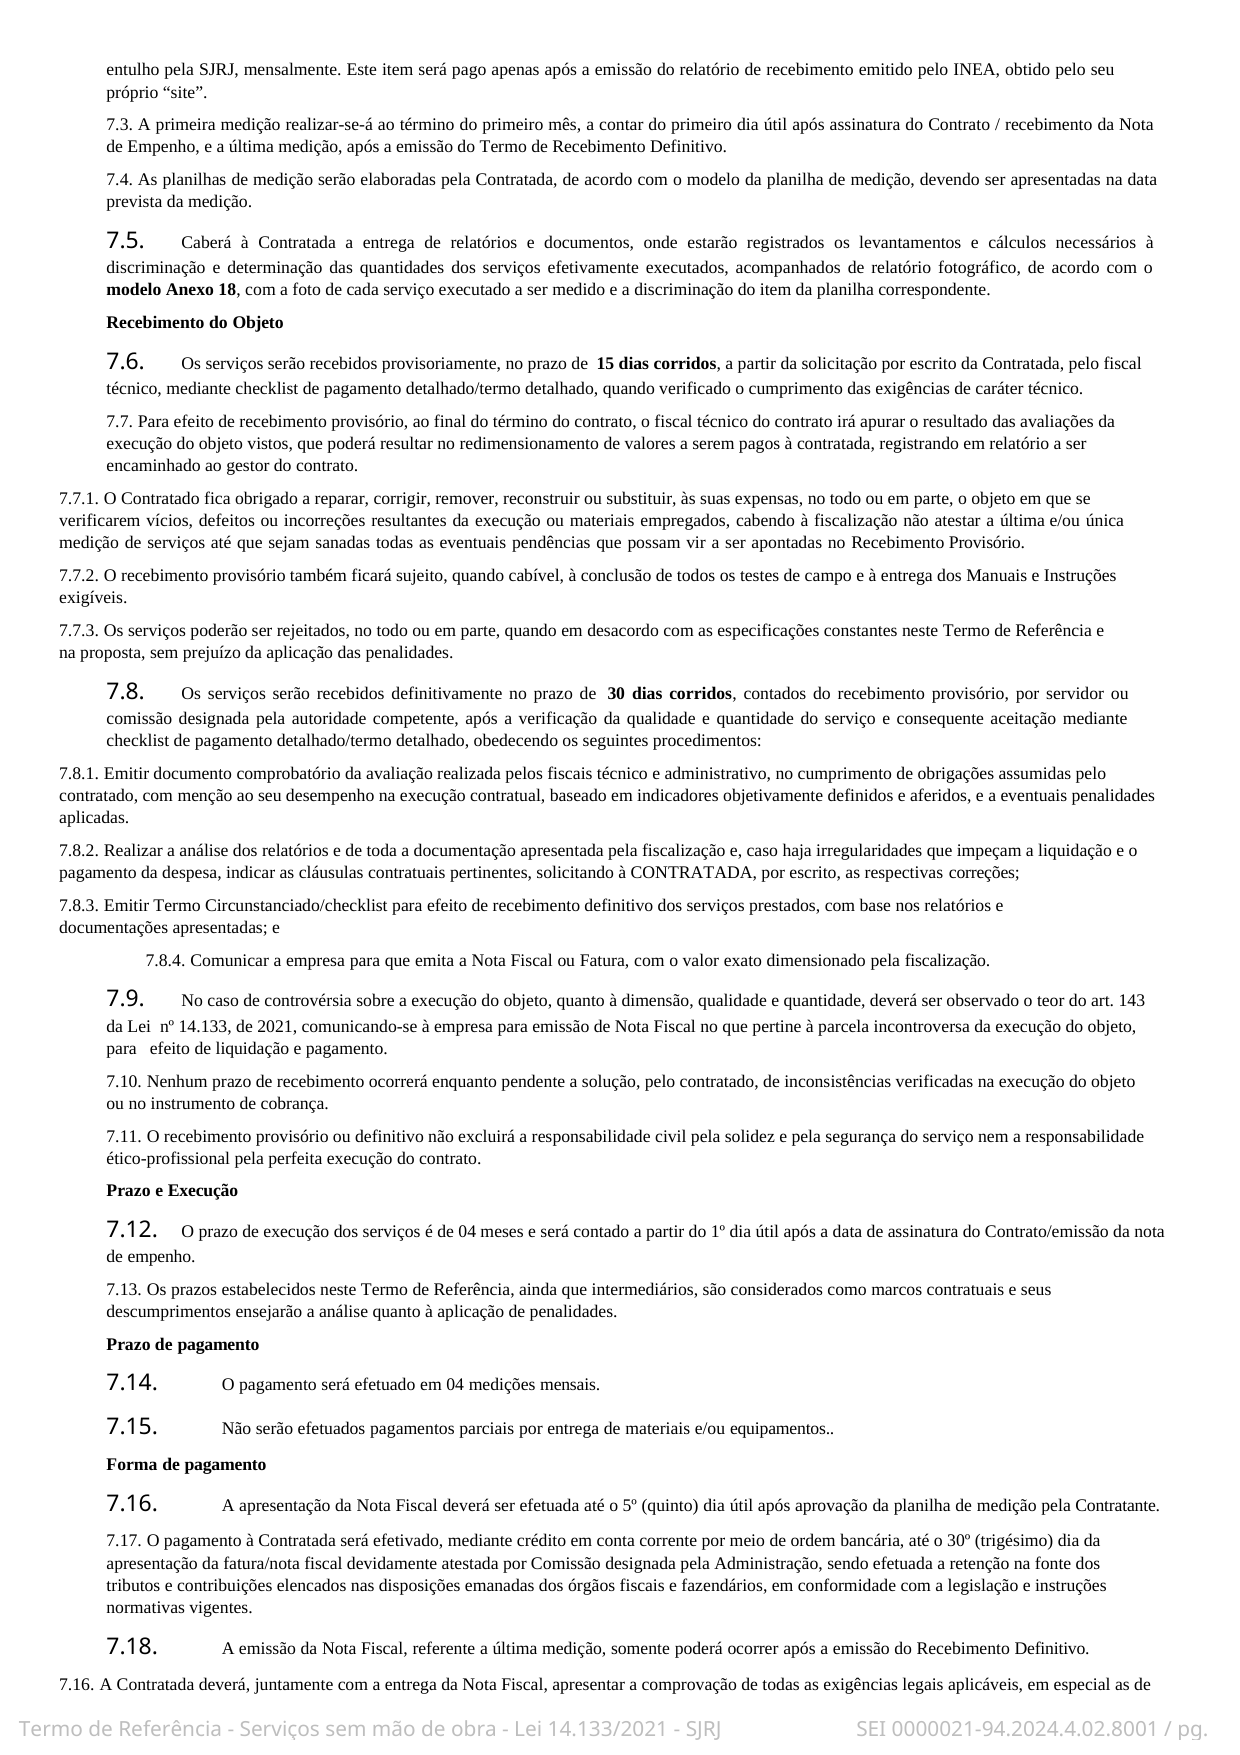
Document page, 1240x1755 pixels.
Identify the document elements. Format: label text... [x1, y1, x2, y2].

list Emitir Termo Circunstanciado/checklist para efeito de recebimento definitivo dos serviços prestados, com base nos relatórios e documentações apresentadas; e [59, 895, 1104, 937]
list Os prazos estabelecidos neste Termo de Referência, ainda que intermediários, são considerados como marcos contratuais e seus descumprimentos ensejarão a análise quanto à aplicação de penalidades. [106, 1279, 1066, 1321]
list Realizar a análise dos relatórios e de toda a documentação apresentada pela fiscalização e, caso haja irregularidades que impeçam a liquidação e o pagamento da despesa, indicar as cláusulas contratuais pertinentes, solicitando à CONTRATADA, por escrito, as respectivas correções; [59, 840, 1148, 882]
list Nenhum prazo de recebimento ocorrerá enquanto pendente a solução, pelo contratado, de inconsistências verificadas na execução do objeto ou no instrumento de cobrança. [106, 1071, 1151, 1113]
list O Contratado fica obrigado a reparar, corrigir, remover, reconstruir ou substituir, às suas expensas, no todo ou em parte, o objeto em que se verificarem vícios, defeitos ou incorreções resultantes da execução ou materiais empregados, cabendo à fiscalização não atestar a última e/ou única medição de serviços até que sejam sanadas todas as eventuais pendências que possam vir a ser apontadas no Recebimento Provisório. [59, 488, 1173, 552]
text Forma de pagamento [106, 1454, 1181, 1474]
list A Contratada deverá, juntamente com a entrega da Nota Fiscal, apresentar a comprovação de todas as exigências legais aplicáveis, em especial as de [59, 1673, 1174, 1694]
list Comunicar a empresa para que emita a Nota Fiscal ou Fatura, com o valor exato dimensionado pela fiscalização. [145, 949, 1181, 970]
list Os serviços serão recebidos provisoriamente, no prazo de 15 dias corridos, a partir da solicitação por escrito da Contratada, pelo fiscal técnico, mediante checklist de pagamento detalhado/termo detalhado, quando verificado o cumprimento das exigências de caráter técnico. [106, 345, 1173, 398]
list O recebimento provisório ou definitivo não excluirá a responsabilidade civil pela solidez e pela segurança do serviço nem a responsabilidade ético-profissional pela perfeita execução do contrato. [106, 1125, 1160, 1168]
list A primeira medição realizar-se-á ao término do primeiro mês, a contar do primeiro dia útil após assinatura do Contrato / recebimento da Nota de Empenho, e a última medição, após a emissão do Termo de Recebimento Definitivo. [106, 114, 1156, 157]
list O pagamento à Contratada será efetivado, mediante crédito em conta corrente por meio de ordem bancária, até o 30º (trigésimo) dia da apresentação da fatura/nota fiscal devidamente atestada por Comissão designada pela Administração, sendo efetuada a retenção na fonte dos tributos e contribuições elencados nas disposições emanadas dos órgãos fiscais e fazendários, em conformidade com a legislação e instruções normativas vigentes. [106, 1530, 1122, 1617]
list Os serviços serão recebidos definitivamente no prazo de 30 dias corridos, contados do recebimento provisório, por servidor ou comissão designada pela autoridade competente, após a verificação da qualidade e quantidade do serviço e consequente aceitação mediante checklist de pagamento detalhado/termo detalhado, obedecendo os seguintes procedimentos: [106, 674, 1129, 750]
text entulho pela SJRJ, mensalmente. Este item será pago apenas após a emissão do relatório de recebimento emitido pelo INEA, obtido pelo seu próprio “site”. [106, 59, 1117, 102]
list No caso de controvérsia sobre a execução do objeto, quanto à dimensão, qualidade e quantidade, deverá ser observado o teor do art. 143 da Lei nº 14.133, de 2021, comunicando-se à empresa para emissão de Nota Fiscal no que pertine à parcela incontroversa da execução do objeto, para efeito de liquidação e pagamento. [106, 982, 1166, 1058]
list Os serviços poderão ser rejeitados, no todo ou em parte, quando em desacordo com as especificações constantes neste Termo de Referência e na proposta, sem prejuízo da aplicação das penalidades. [59, 620, 1112, 662]
list O prazo de execução dos serviços é de 04 meses e será contado a partir do 1º dia útil após a data de assinatura do Contrato/emissão da nota de empenho. [106, 1213, 1167, 1267]
list O recebimento provisório também ficará sujeito, quando cabível, à conclusão de todos os testes de campo e à entrega dos Manuais e Instruções exigíveis. [59, 565, 1141, 607]
list Não serão efetuados pagamentos parciais por entrega de materiais e/ou equipamentos.. [106, 1410, 1181, 1441]
list Para efeito de recebimento provisório, ao final do término do contrato, o fiscal técnico do contrato irá apurar o resultado das avaliações da execução do objeto vistos, que poderá resultar no redimensionamento de valores a serem pagos à contratada, registrando em relatório a ser encaminhado ao gestor do contrato. [106, 410, 1130, 475]
list Caberá à Contratada a entrega de relatórios e documentos, onde estarão registrados os levantamentos e cálculos necessários à discriminação e determinação das quantidades dos serviços efetivamente executados, acompanhados de relatório fotográfico, de acordo com o modelo Anexo 18, com a foto de cada serviço executado a ser medido e a discriminação do item da planilha correspondente. [106, 224, 1155, 299]
text Prazo de pagamento [106, 1334, 1181, 1354]
list As planilhas de medição serão elaboradas pela Contratada, de acordo com o modelo da planilha de medição, devendo ser apresentadas na data prevista da medição. [106, 169, 1160, 212]
list A emissão da Nota Fiscal, referente a última medição, somente poderá ocorrer após a emissão do Recebimento Definitivo. [106, 1630, 1181, 1661]
list A apresentação da Nota Fiscal deverá ser efetuada até o 5º (quinto) dia útil após aprovação da planilha de medição pela Contratante. [106, 1487, 1181, 1518]
list Emitir documento comprobatório da avaliação realizada pelos fiscais técnico e administrativo, no cumprimento de obrigações assumidas pelo contratado, com menção ao seu desempenho na execução contratual, baseado em indicadores objetivamente definidos e aferidos, e a eventuais penalidades aplicadas. [59, 763, 1173, 828]
text Prazo e Execução [106, 1180, 1181, 1201]
text Recebimento do Objeto [106, 312, 1181, 332]
list O pagamento será efetuado em 04 medições mensais. [106, 1366, 1181, 1398]
